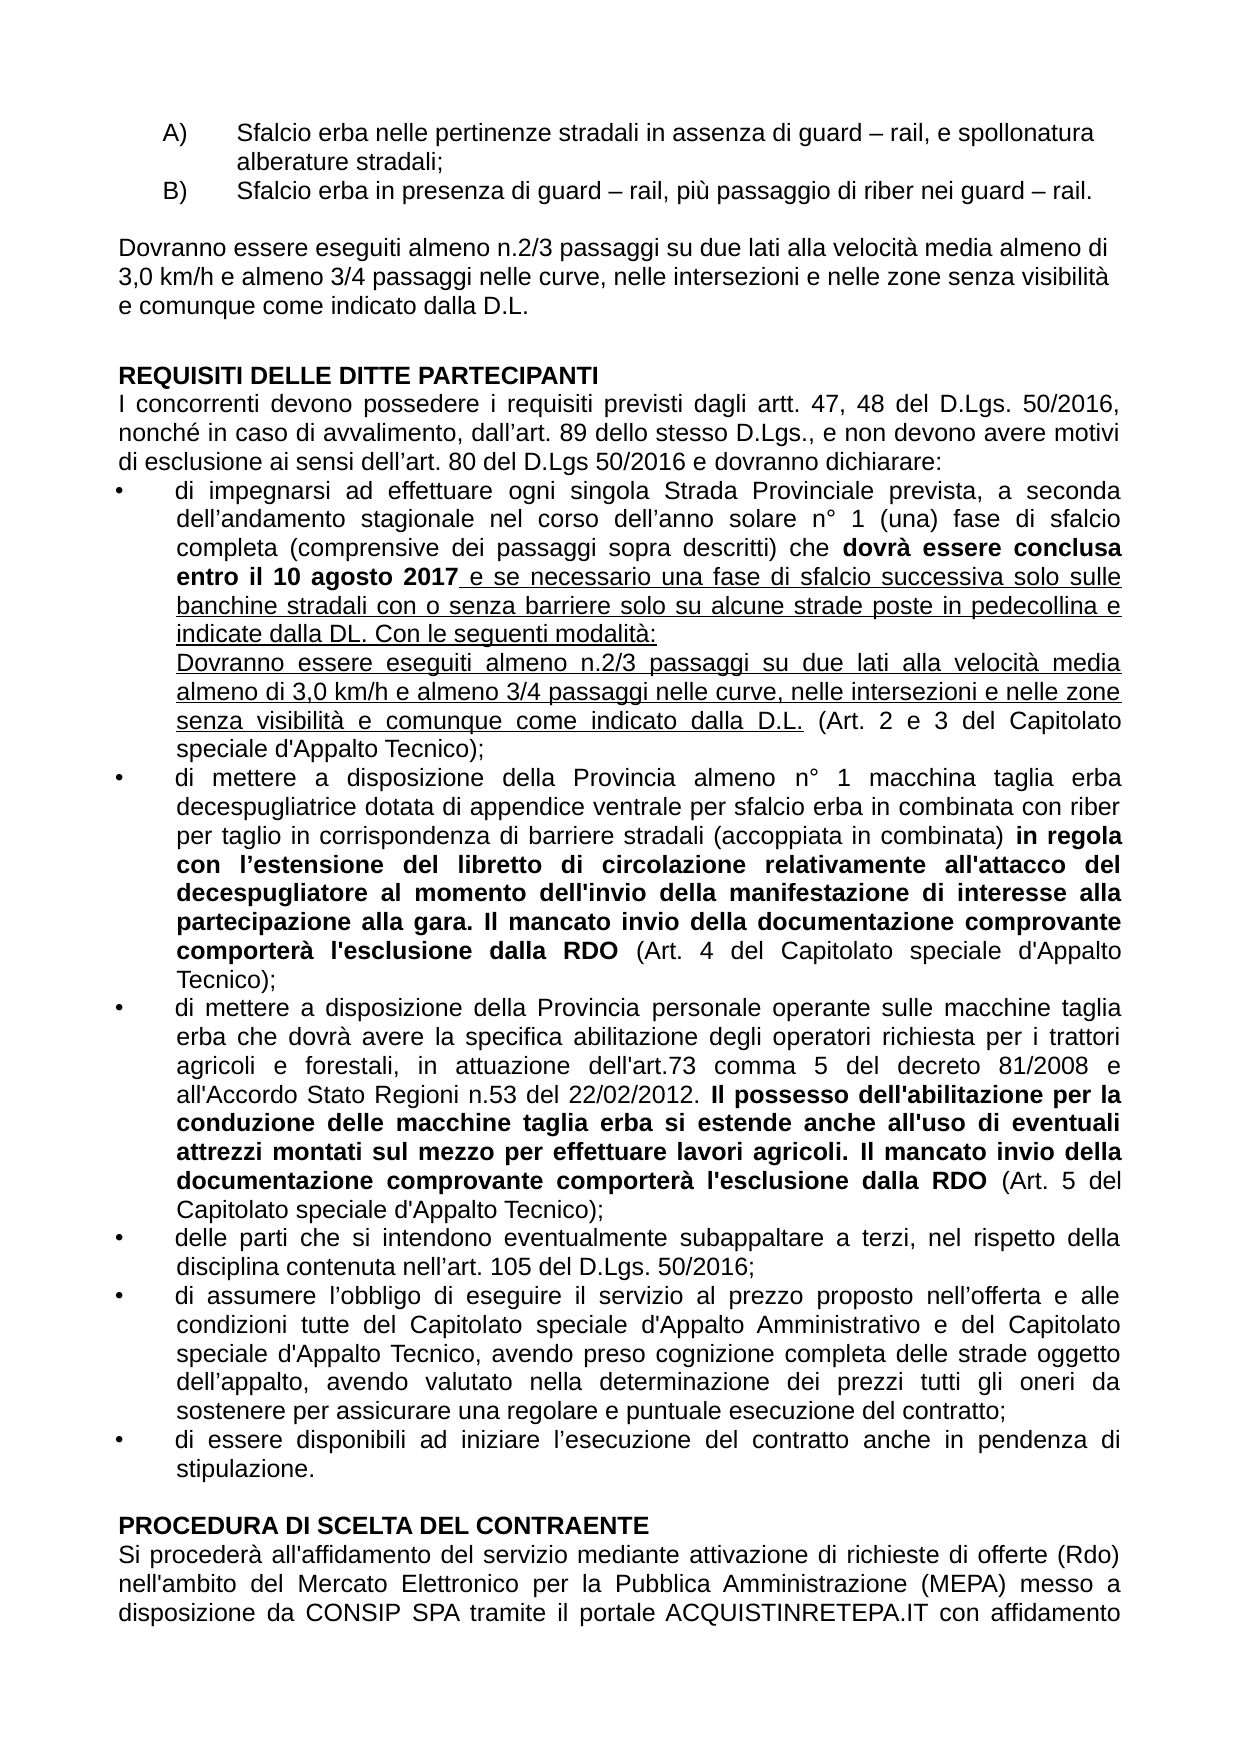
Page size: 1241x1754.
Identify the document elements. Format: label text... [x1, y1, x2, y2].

text I concorrenti devono possedere i requisiti previsti dagli artt. 47, 48 del D.Lgs. 50/2016, nonché in caso di avvalimento, dall’art. 89 dello stesso D.Lgs., e non devono avere motivi di esclusione ai sensi dell’art. 80 del D.Lgs 50/2016 e dovranno dichiarare: [118, 389, 1122, 476]
list di essere disponibili ad iniziare l’esecuzione del contratto anche in pendenza di stipulazione. [115, 1425, 1122, 1482]
list di impegnarsi ad effettuare ogni singola Strada Provinciale prevista, a seconda dell’andamento stagionale nel corso dell’anno solare n° 1 (una) fase di sfalcio completa (comprensive dei passaggi sopra descritti) che dovrà essere conclusa entro il 10 agosto 2017 e se necessario una fase di sfalcio successiva solo sulle banchine stradali con o senza barriere solo su alcune strade poste in pedecollina e indicate dalla DL. Con le seguenti modalità: [115, 476, 1122, 648]
list Dovranno essere eseguiti almeno n.2/3 passaggi su due lati alla velocità media almeno di 3,0 km/h e almeno 3/4 passaggi nelle curve, nelle intersezioni e nelle zone senza visibilità e comunque come indicato dalla D.L. (Art. 2 e 3 del Capitolato speciale d'Appalto Tecnico); [115, 648, 1122, 763]
list di mettere a disposizione della Provincia personale operante sulle macchine taglia erba che dovrà avere la specifica abilitazione degli operatori richiesta per i trattori agricoli e forestali, in attuazione dell'art.73 comma 5 del decreto 81/2008 e all'Accordo Stato Regioni n.53 del 22/02/2012. Il possesso dell'abilitazione per la conduzione delle macchine taglia erba si estende anche all'uso di eventuali attrezzi montati sul mezzo per effettuare lavori agricoli. Il mancato invio della documentazione comprovante comporterà l'esclusione dalla RDO (Art. 5 del Capitolato speciale d'Appalto Tecnico); [115, 993, 1122, 1223]
list di assumere l’obbligo di eseguire il servizio al prezzo proposto nell’offerta e alle condizioni tutte del Capitolato speciale d'Appalto Amministrativo e del Capitolato speciale d'Appalto Tecnico, avendo preso cognizione completa delle strade oggetto dell’appalto, avendo valutato nella determinazione dei prezzi tutti gli oneri da sostenere per assicurare una regolare e puntuale esecuzione del contratto; [115, 1281, 1122, 1425]
text B) Sfalcio erba in presenza di guard – rail, più passaggio di riber nei guard – rail. [162, 176, 1122, 204]
list delle parti che si intendono eventualmente subappaltare a terzi, nel rispetto della disciplina contenuta nell’art. 105 del D.Lgs. 50/2016; [115, 1223, 1122, 1281]
text Si procederà all'affidamento del servizio mediante attivazione di richieste di offerte (Rdo) nell'ambito del Mercato Elettronico per la Pubblica Amministrazione (MEPA) messo a disposizione da CONSIP SPA tramite il portale ACQUISTINRETEPA.IT con affidamento [118, 1540, 1122, 1626]
text Dovranno essere eseguiti almeno n.2/3 passaggi su due lati alla velocità media almeno di 3,0 km/h e almeno 3/4 passaggi nelle curve, nelle intersezioni e nelle zone senza visibilità e comunque come indicato dalla D.L. [118, 233, 1122, 319]
text A) Sfalcio erba nelle pertinenze stradali in assenza di guard – rail, e spollonatura alberature stradali; [162, 118, 1122, 176]
list di mettere a disposizione della Provincia almeno n° 1 macchina taglia erba decespugliatrice dotata di appendice ventrale per sfalcio erba in combinata con riber per taglio in corrispondenza di barriere stradali (accoppiata in combinata) in regola con l’estensione del libretto di circolazione relativamente all'attacco del decespugliatore al momento dell'invio della manifestazione di interesse alla partecipazione alla gara. Il mancato invio della documentazione comprovante comporterà l'esclusione dalla RDO (Art. 4 del Capitolato speciale d'Appalto Tecnico); [115, 763, 1122, 993]
text PROCEDURA DI SCELTA DEL CONTRAENTE [118, 1511, 1122, 1540]
text REQUISITI DELLE DITTE PARTECIPANTI [118, 361, 1122, 389]
